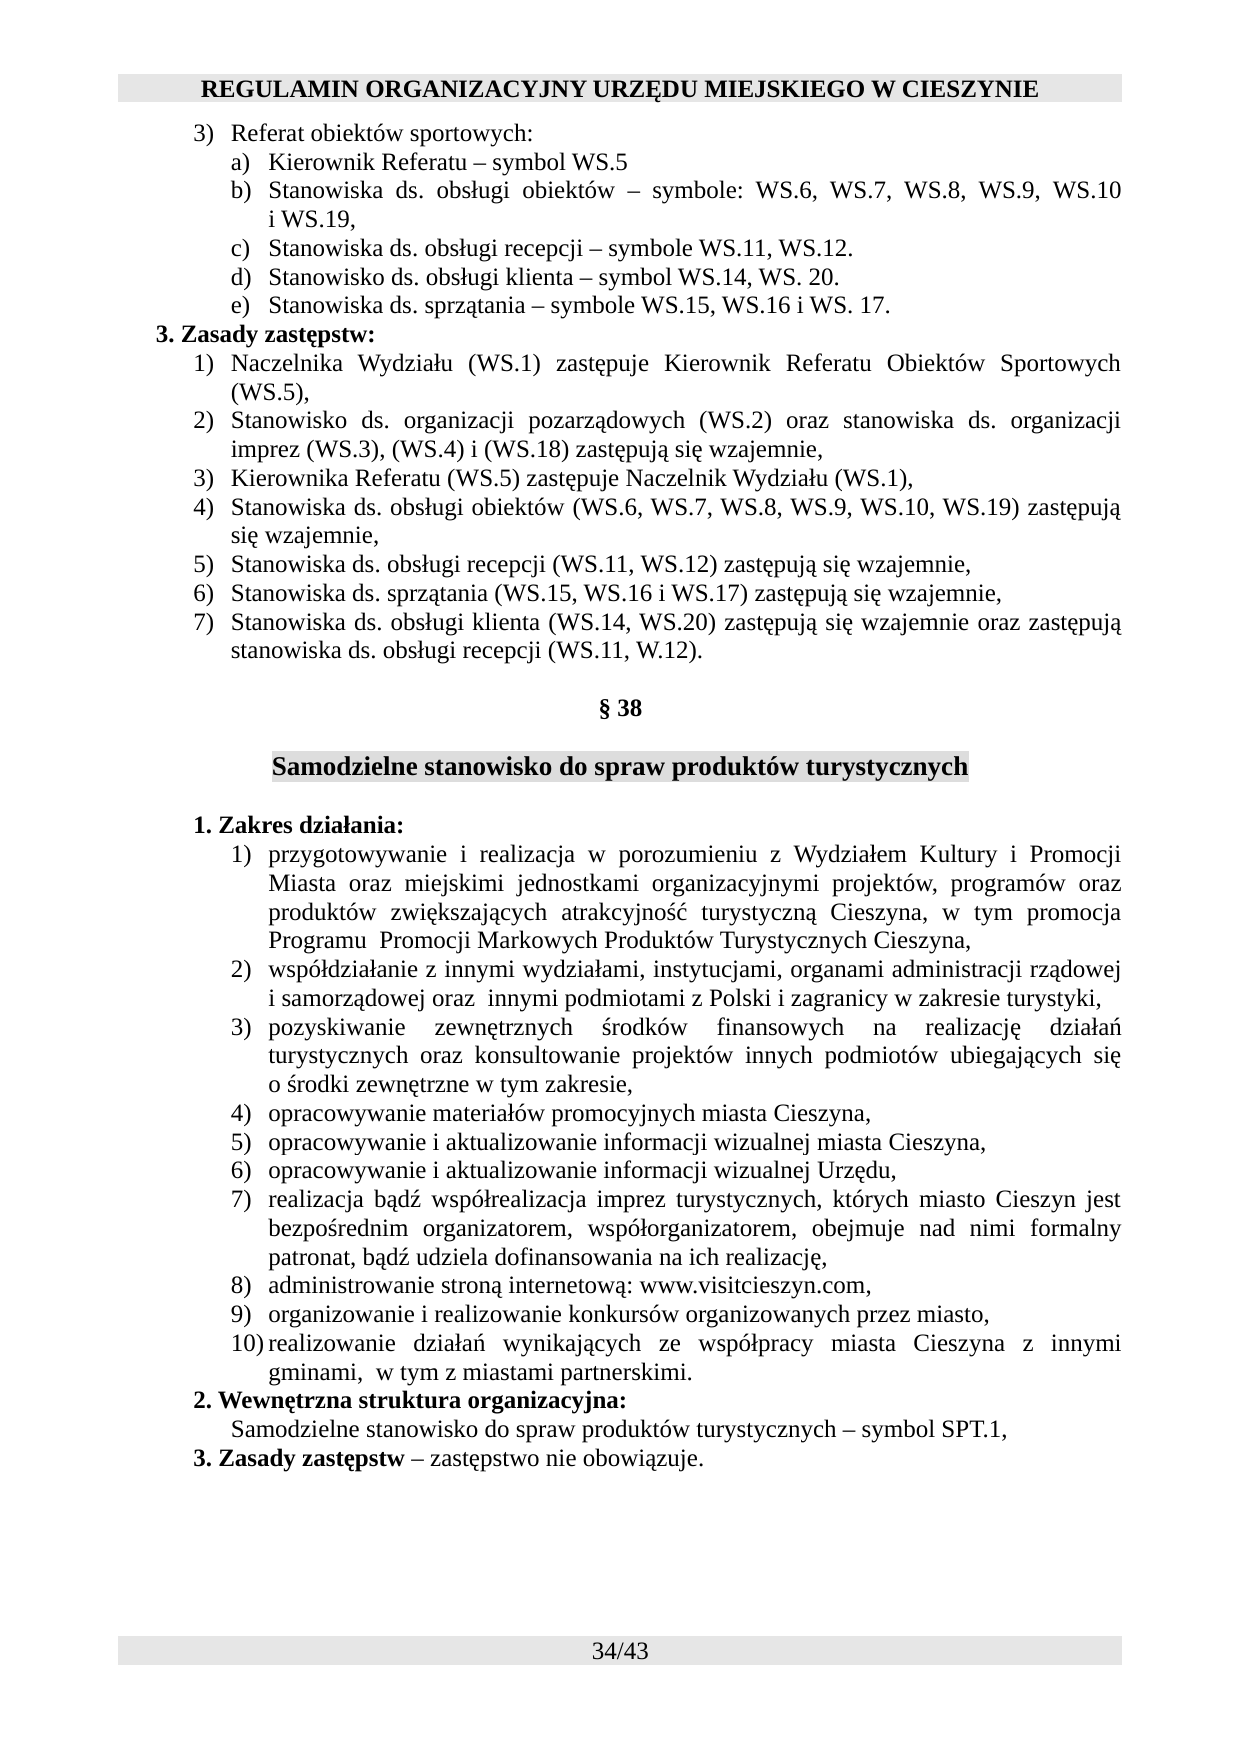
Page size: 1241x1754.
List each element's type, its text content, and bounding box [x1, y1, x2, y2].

text Samodzielne stanowisko do spraw produktów turystycznych [118, 751, 1122, 782]
list współdziałanie z innymi wydziałami, instytucjami, organami administracji rządowej i samorządowej oraz innymi podmiotami z Polski i zagranicy w zakresie turystyki, [231, 954, 1122, 1012]
list Stanowisko ds. obsługi klienta – symbol WS.14, WS. 20. [231, 262, 1122, 291]
text 1. Zakres działania: [118, 810, 1122, 839]
list przygotowywanie i realizacja w porozumieniu z Wydziałem Kultury i Promocji Miasta oraz miejskimi jednostkami organizacyjnymi projektów, programów oraz produktów zwiększających atrakcyjność turystyczną Cieszyna, w tym promocja Programu Promocji Markowych Produktów Turystycznych Cieszyna, [231, 839, 1122, 954]
list opracowywanie i aktualizowanie informacji wizualnej Urzędu, [251, 1155, 1122, 1184]
list Stanowiska ds. obsługi recepcji – symbole WS.11, WS.12. [231, 233, 1122, 262]
list Referat obiektów sportowych: [193, 118, 1122, 147]
text § 38 [118, 693, 1122, 722]
list Kierownika Referatu (WS.5) zastępuje Naczelnik Wydziału (WS.1), [193, 463, 1122, 492]
list organizowanie i realizowanie konkursów organizowanych przez miasto, [251, 1299, 1122, 1328]
list Stanowiska ds. sprzątania – symbole WS.15, WS.16 i WS. 17. [231, 291, 1122, 319]
list realizacja bądź współrealizacja imprez turystycznych, których miasto Cieszyn jest bezpośrednim organizatorem, współorganizatorem, obejmuje nad nimi formalny patronat, bądź udziela dofinansowania na ich realizację, [231, 1184, 1122, 1270]
list administrowanie stroną internetową: www.visitcieszyn.com, [251, 1270, 1122, 1299]
list Stanowiska ds. obsługi recepcji (WS.11, WS.12) zastępują się wzajemnie, [193, 549, 1122, 578]
text 3. Zasady zastępstw – zastępstwo nie obowiązuje. [118, 1443, 1122, 1472]
list Stanowiska ds. obsługi obiektów (WS.6, WS.7, WS.8, WS.9, WS.10, WS.19) zastępują się wzajemnie, [193, 492, 1122, 549]
list Stanowisko ds. organizacji pozarządowych (WS.2) oraz stanowiska ds. organizacji imprez (WS.3), (WS.4) i (WS.18) zastępują się wzajemnie, [193, 406, 1122, 463]
list Kierownik Referatu – symbol WS.5 [231, 147, 1122, 176]
list Naczelnika Wydziału (WS.1) zastępuje Kierownik Referatu Obiektów Sportowych (WS.5), [193, 348, 1122, 406]
list Stanowiska ds. obsługi obiektów – symbole: WS.6, WS.7, WS.8, WS.9, WS.10 i WS.19, [231, 176, 1122, 233]
text Samodzielne stanowisko do spraw produktów turystycznych – symbol SPT.1, [231, 1414, 1122, 1443]
list pozyskiwanie zewnętrznych środków finansowych na realizację działań turystycznych oraz konsultowanie projektów innych podmiotów ubiegających się o środki zewnętrzne w tym zakresie, [231, 1012, 1122, 1098]
text 2. Wewnętrzna struktura organizacyjna: [118, 1385, 1122, 1414]
list Stanowiska ds. sprzątania (WS.15, WS.16 i WS.17) zastępują się wzajemnie, [193, 578, 1122, 607]
list realizowanie działań wynikających ze współpracy miasta Cieszyna z innymi gminami, w tym z miastami partnerskimi. [231, 1328, 1122, 1385]
list opracowywanie i aktualizowanie informacji wizualnej miasta Cieszyna, [251, 1127, 1122, 1155]
list Stanowiska ds. obsługi klienta (WS.14, WS.20) zastępują się wzajemnie oraz zastępują stanowiska ds. obsługi recepcji (WS.11, W.12). [193, 607, 1122, 664]
text 3. Zasady zastępstw: [118, 319, 1122, 348]
list opracowywanie materiałów promocyjnych miasta Cieszyna, [251, 1098, 1122, 1127]
